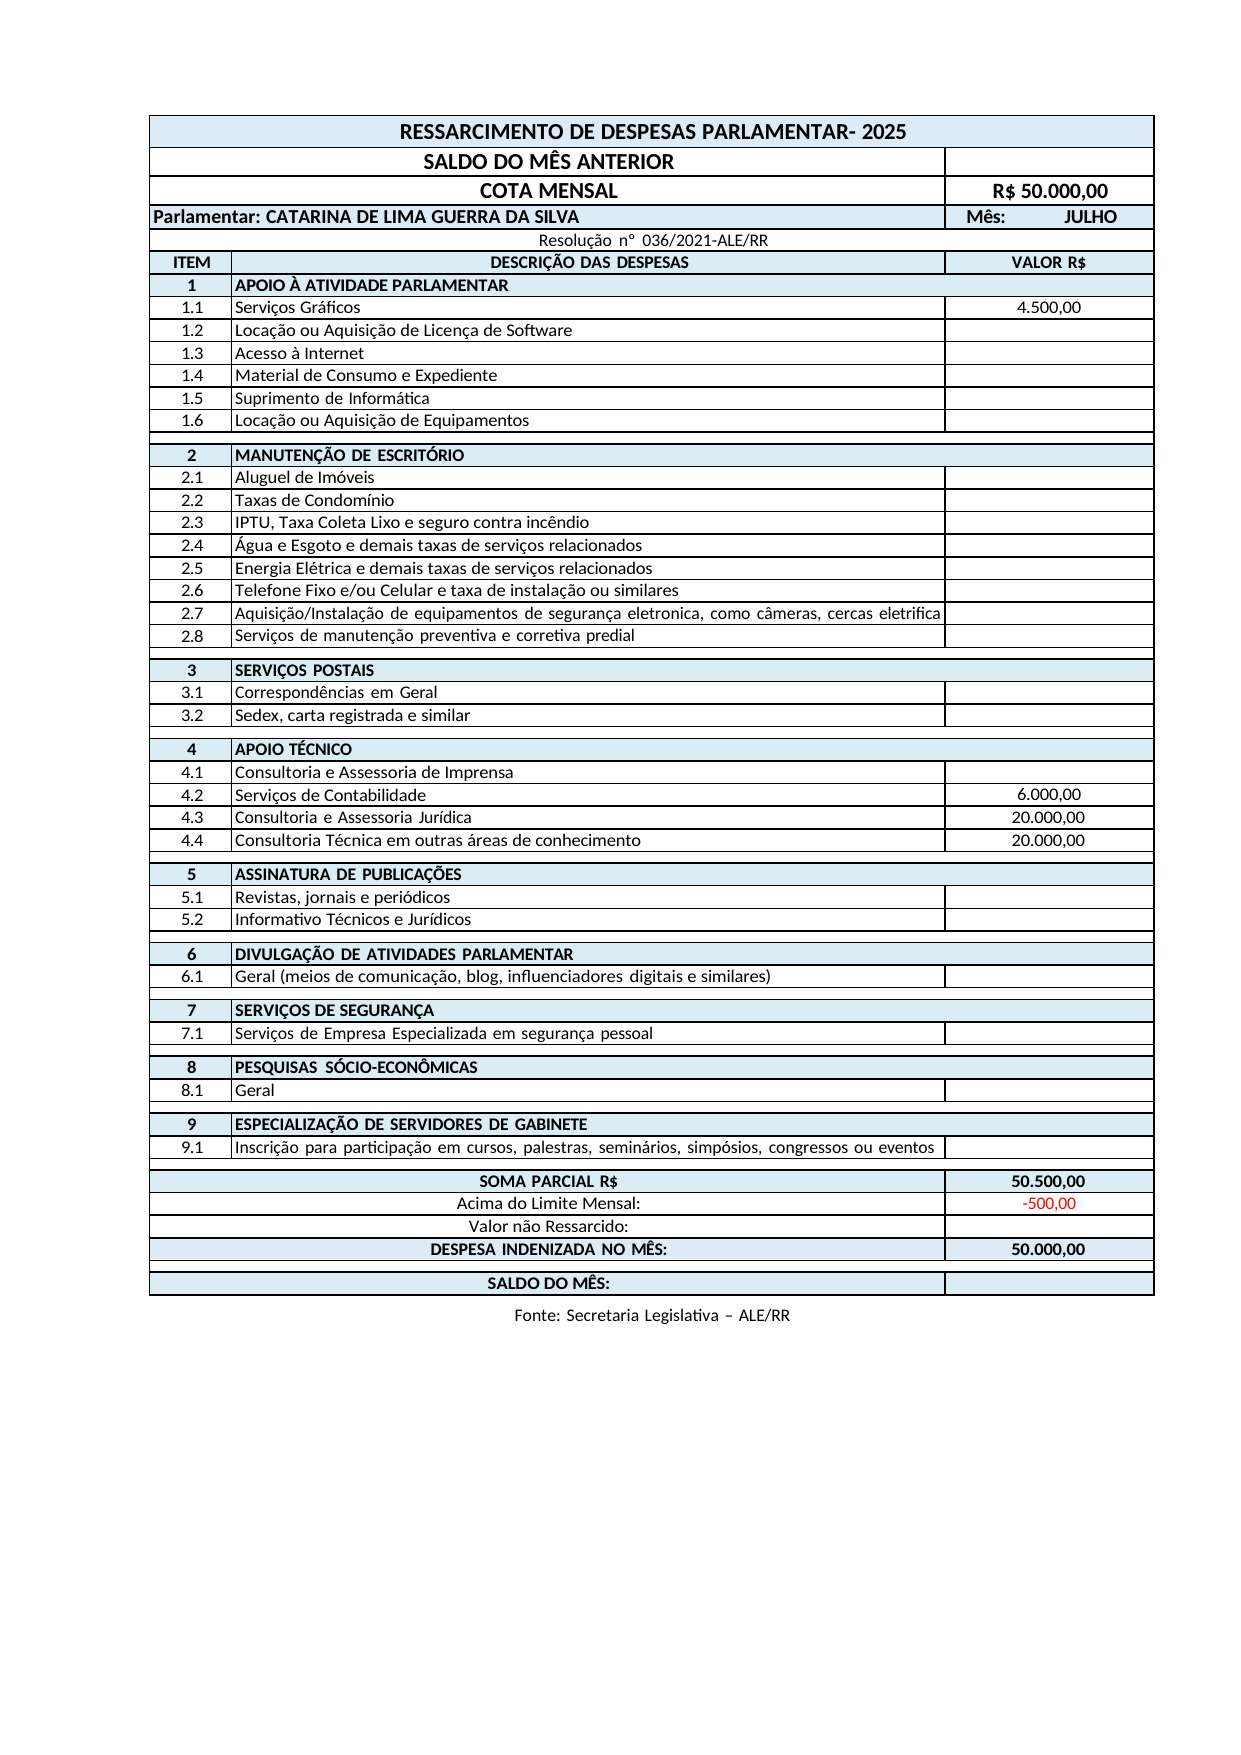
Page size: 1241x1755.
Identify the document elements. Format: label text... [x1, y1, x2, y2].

table_cell Locação ou Aquisição de Licença de Software [232, 320, 944, 341]
table_cell 2.5 [150, 558, 231, 578]
table_cell Acima do Limite Mensal: [150, 1193, 944, 1214]
table_cell Geral [232, 1080, 944, 1101]
table_cell 1.2 [150, 320, 231, 341]
table_cell [150, 852, 1153, 862]
table_cell Consultoria e Assessoria Jurídica [232, 807, 944, 828]
table_cell Suprimento de Informática [232, 388, 944, 409]
table_cell Água e Esgoto e demais taxas de serviços relacionados [232, 535, 944, 556]
table_cell [946, 467, 1153, 488]
table_cell Geral (meios de comunicação, blog, influenciadores digitais e similares) [232, 966, 944, 987]
table_cell -500,00 [946, 1193, 1153, 1214]
table_cell 6 [150, 943, 231, 964]
table_cell APOIO À ATIVIDADE PARLAMENTAR [232, 275, 1153, 296]
table_cell 2 [150, 445, 231, 466]
table_cell [946, 535, 1153, 556]
table_cell Serviços de manutenção preventiva e corretiva predial [232, 625, 944, 646]
table_cell PESQUISAS SÓCIO-ECONÔMICAS [232, 1057, 1153, 1078]
table_cell [946, 558, 1153, 578]
table_cell 2.3 [150, 512, 231, 533]
table_cell 2.7 [150, 603, 231, 624]
table_cell R$ 50.000,00 [946, 177, 1153, 204]
table_cell Consultoria e Assessoria de Imprensa [232, 762, 944, 783]
table_cell 7.1 [150, 1023, 231, 1044]
table_cell [946, 1216, 1153, 1237]
table_cell Valor não Ressarcido: [150, 1216, 944, 1237]
table_cell ITEM [150, 252, 231, 273]
table_cell IPTU, Taxa Coleta Lixo e seguro contra incêndio [232, 512, 944, 533]
table_cell [946, 886, 1153, 907]
table_cell Sedex, carta registrada e similar [232, 705, 944, 726]
table_cell [946, 342, 1153, 363]
table_cell MANUTENÇÃO DE ESCRITÓRIO [232, 445, 1153, 466]
table_cell [946, 490, 1153, 511]
table_cell 8 [150, 1057, 231, 1078]
table_cell 3 [150, 660, 231, 681]
table_cell 5.1 [150, 886, 231, 907]
table_cell 20.000,00 [946, 830, 1153, 851]
table_cell SOMA PARCIAL R$ [150, 1171, 944, 1192]
table_cell [150, 1159, 1153, 1169]
table_cell Serviços de Contabilidade [232, 784, 944, 805]
table_cell [150, 1045, 1153, 1055]
table_cell Informativo Técnicos e Jurídicos [232, 909, 944, 930]
table_cell DESPESA INDENIZADA NO MÊS: [150, 1239, 944, 1259]
table_cell 7 [150, 1000, 231, 1021]
table_cell Taxas de Condomínio [232, 490, 944, 511]
table_cell SALDO DO MÊS ANTERIOR [150, 148, 944, 175]
table_cell 1.5 [150, 388, 231, 409]
table_cell Locação ou Aquisição de Equipamentos [232, 410, 944, 431]
table_cell DIVULGAÇÃO DE ATIVIDADES PARLAMENTAR [232, 943, 1153, 964]
table_cell [946, 320, 1153, 341]
table_cell [150, 988, 1153, 998]
table_cell Energia Elétrica e demais taxas de serviços relacionados [232, 558, 944, 578]
table_cell [946, 365, 1153, 386]
table_cell 4 [150, 739, 231, 760]
table_cell [150, 1102, 1153, 1112]
table_cell [150, 727, 1153, 737]
table_cell 4.2 [150, 784, 231, 805]
table_cell [150, 1261, 1153, 1271]
table_cell 5 [150, 864, 231, 885]
table_cell Inscrição para participação em cursos, palestras, seminários, simpósios, congressos ou eventos [232, 1137, 944, 1157]
table_cell 2.2 [150, 490, 231, 511]
table_cell 5.2 [150, 909, 231, 930]
table_cell SERVIÇOS DE SEGURANÇA [232, 1000, 1153, 1021]
table_cell Material de Consumo e Expediente [232, 365, 944, 386]
table_cell [946, 1080, 1153, 1101]
table_cell [946, 1137, 1153, 1157]
table_cell Telefone Fixo e/ou Celular e taxa de instalação ou similares [232, 580, 944, 601]
table_cell [946, 603, 1153, 624]
table_cell 6.000,00 [946, 784, 1153, 805]
table_cell [946, 1023, 1153, 1044]
table_cell 2.6 [150, 580, 231, 601]
table_cell [946, 682, 1153, 703]
table_cell Correspondências em Geral [232, 682, 944, 703]
table_cell [150, 648, 1153, 658]
table_cell Consultoria Técnica em outras áreas de conhecimento [232, 830, 944, 851]
table_cell DESCRIÇÃO DAS DESPESAS [232, 252, 944, 273]
table_cell Resolução nº 036/2021-ALE/RR [150, 230, 1153, 250]
table_cell [946, 580, 1153, 601]
table_cell 1 [150, 275, 231, 296]
table_cell Aquisição/Instalação de equipamentos de segurança eletronica, como câmeras, cercas eletrifica [232, 603, 944, 624]
table_cell 1.6 [150, 410, 231, 431]
table_cell COTA MENSAL [150, 177, 944, 204]
table_cell 8.1 [150, 1080, 231, 1101]
table_cell [946, 1273, 1153, 1294]
table_cell 1.3 [150, 342, 231, 363]
table_cell 6.1 [150, 966, 231, 987]
table_cell Aluguel de Imóveis [232, 467, 944, 488]
table_cell 9 [150, 1114, 231, 1135]
table_cell [150, 932, 1153, 942]
table_cell [946, 909, 1153, 930]
table_cell 1.4 [150, 365, 231, 386]
table_cell Serviços Gráficos [232, 297, 944, 318]
table_cell 4.4 [150, 830, 231, 851]
table_cell Serviços de Empresa Especializada em segurança pessoal [232, 1023, 944, 1044]
table_cell 2.1 [150, 467, 231, 488]
table_cell SERVIÇOS POSTAIS [232, 660, 1153, 681]
text Fonte: Secretaria Legislativa – ALE/RR [148, 1304, 1157, 1326]
table_cell 3.2 [150, 705, 231, 726]
table_cell 20.000,00 [946, 807, 1153, 828]
table_cell Acesso à Internet [232, 342, 944, 363]
table_cell 50.500,00 [946, 1171, 1153, 1192]
table_cell 3.1 [150, 682, 231, 703]
table_cell 50.000,00 [946, 1239, 1153, 1259]
table_cell [946, 410, 1153, 431]
table_cell Mês: JULHO [946, 206, 1153, 228]
table_cell ASSINATURA DE PUBLICAÇÕES [232, 864, 1153, 885]
table_cell 9.1 [150, 1137, 231, 1157]
table_cell [150, 433, 1153, 443]
table_cell [946, 625, 1153, 646]
table_cell 2.8 [150, 625, 231, 646]
table_cell 1.1 [150, 297, 231, 318]
table_cell SALDO DO MÊS: [150, 1273, 944, 1294]
table_cell 4.500,00 [946, 297, 1153, 318]
table_cell [946, 512, 1153, 533]
table_cell APOIO TÉCNICO [232, 739, 1153, 760]
table_cell ESPECIALIZAÇÃO DE SERVIDORES DE GABINETE [232, 1114, 1153, 1135]
table_cell [946, 705, 1153, 726]
table_cell 2.4 [150, 535, 231, 556]
table_cell [946, 388, 1153, 409]
table_cell 4.1 [150, 762, 231, 783]
table_cell [946, 966, 1153, 987]
table_cell [946, 762, 1153, 783]
table_cell Revistas, jornais e periódicos [232, 886, 944, 907]
table_cell 4.3 [150, 807, 231, 828]
table_cell Parlamentar: CATARINA DE LIMA GUERRA DA SILVA [150, 206, 944, 228]
table_cell [946, 148, 1153, 175]
table_header RESSARCIMENTO DE DESPESAS PARLAMENTAR- 2025 [150, 116, 1153, 147]
table_cell VALOR R$ [946, 252, 1153, 273]
